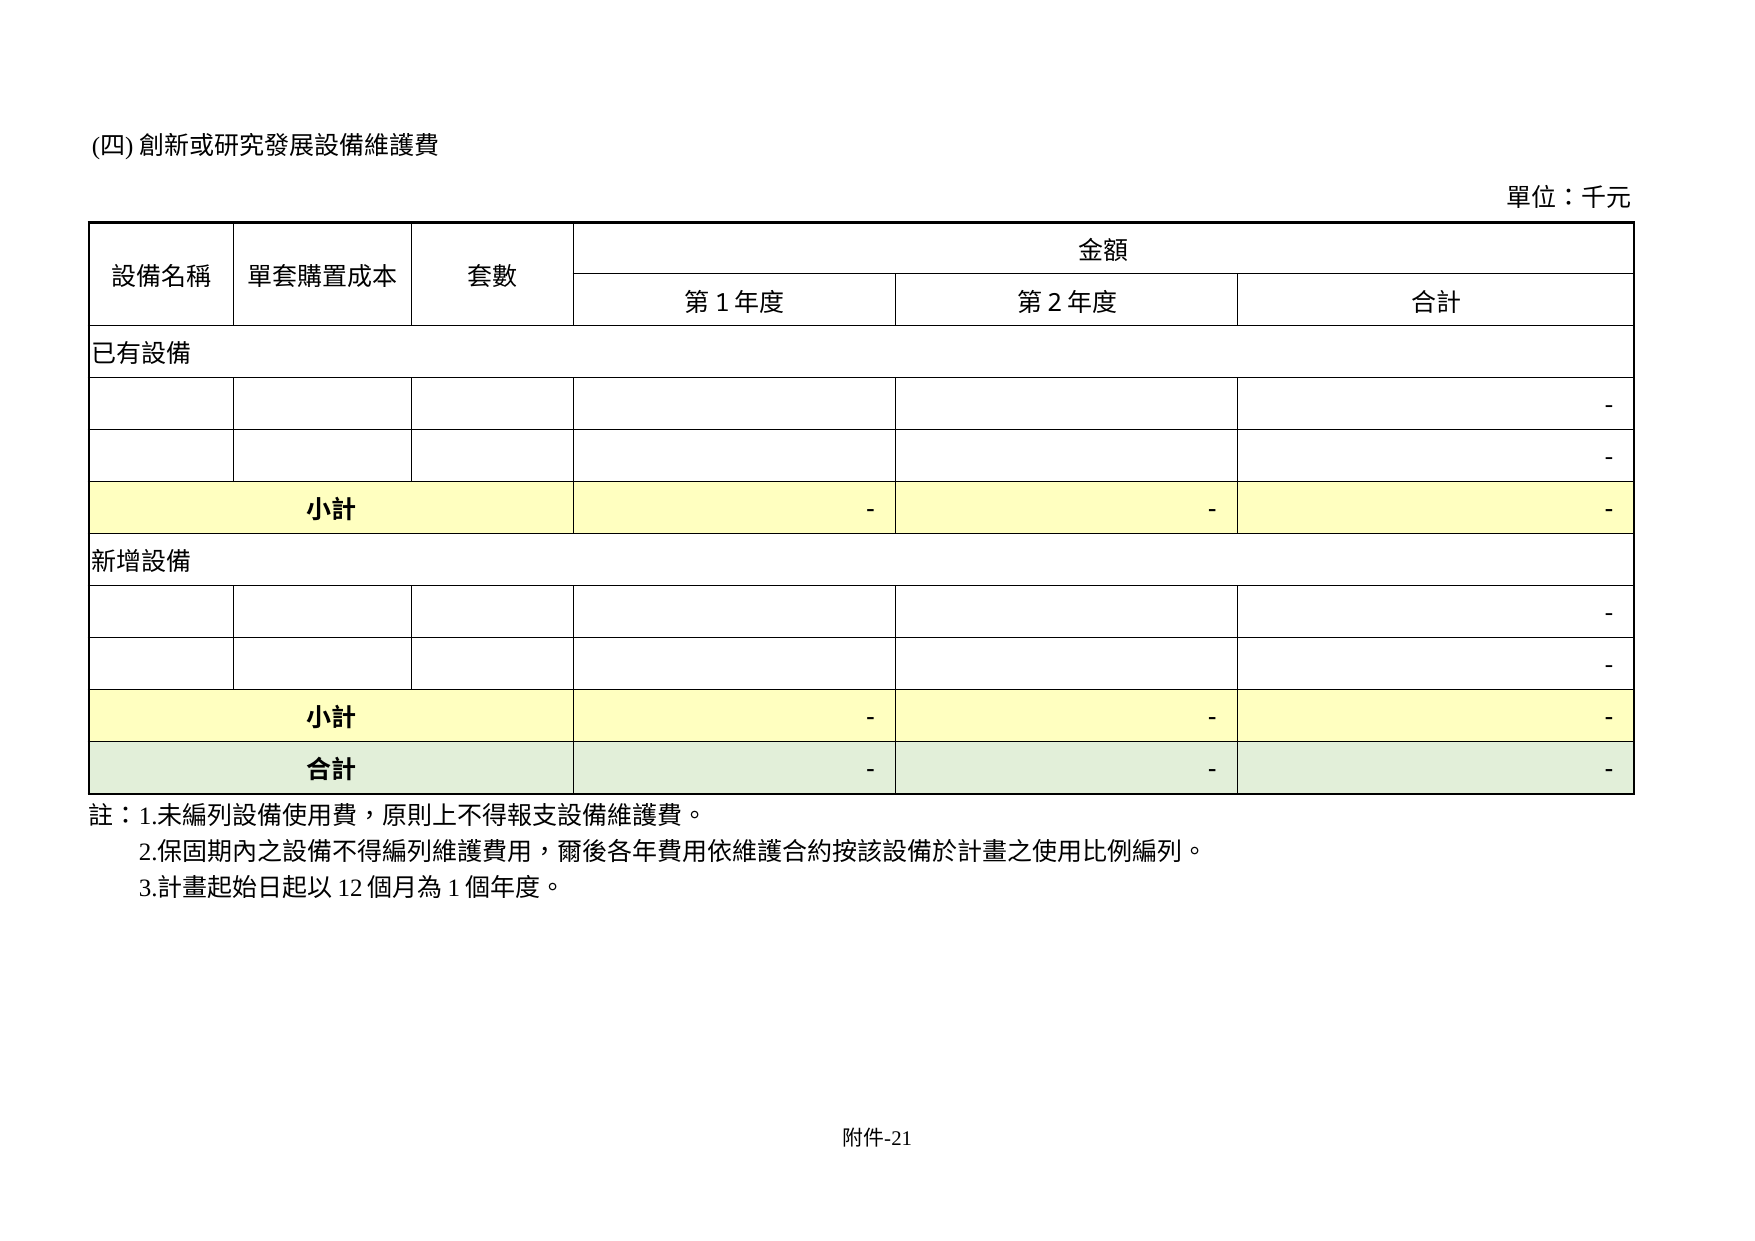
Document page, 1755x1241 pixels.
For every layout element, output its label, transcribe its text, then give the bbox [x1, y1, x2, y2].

table_cell [234, 586, 411, 637]
table_cell 小計 [90, 482, 573, 533]
table_cell - [1238, 638, 1633, 689]
table_cell 第2年度 [896, 274, 1237, 325]
table_cell [90, 586, 233, 637]
table_cell 單位：千元 [89, 169, 1634, 221]
table_cell 新增設備 [90, 534, 1633, 585]
table_cell 小計 [90, 690, 573, 741]
table_cell [90, 430, 233, 481]
table_cell [412, 378, 573, 429]
table_cell [896, 430, 1237, 481]
table_cell [896, 586, 1237, 637]
table_cell [234, 638, 411, 689]
table_cell [412, 430, 573, 481]
table_cell - [1238, 482, 1633, 533]
table_cell - [1238, 586, 1633, 637]
table_cell - [1238, 742, 1633, 793]
table_cell 金額 [574, 224, 1633, 273]
table_cell 單套購置成本 [234, 224, 411, 325]
table_cell [90, 638, 233, 689]
table_cell [234, 378, 411, 429]
text 3.計畫起始日起以12個月為1個年度。 [138, 868, 1665, 904]
text 註：1.未編列設備使用費，原則上不得報支設備維護費。 [89, 795, 1665, 831]
table_cell [412, 586, 573, 637]
table_cell [574, 430, 895, 481]
table_cell - [574, 742, 895, 793]
table_cell [412, 638, 573, 689]
table_cell - [574, 482, 895, 533]
table_cell 套數 [412, 224, 573, 325]
table_cell 第1年度 [574, 274, 895, 325]
table_cell - [896, 742, 1237, 793]
table_cell - [574, 690, 895, 741]
table_cell 合計 [1238, 274, 1633, 325]
table_cell [896, 378, 1237, 429]
table_cell 設備名稱 [90, 224, 233, 325]
table_cell [574, 378, 895, 429]
table_cell [90, 378, 233, 429]
text 2.保固期內之設備不得編列維護費用，爾後各年費用依維護合約按該設備於計畫之使用比例編列。 [138, 831, 1665, 868]
table_cell - [896, 482, 1237, 533]
table_cell - [1238, 378, 1633, 429]
table_cell [574, 638, 895, 689]
table_cell - [1238, 690, 1633, 741]
table_cell [896, 638, 1237, 689]
table_cell 合計 [90, 742, 573, 793]
table_cell 已有設備 [90, 326, 1633, 377]
table_cell - [896, 690, 1237, 741]
table_cell [574, 586, 895, 637]
table_cell [234, 430, 411, 481]
table_header (四) 創新或研究發展設備維護費 [89, 118, 1634, 169]
table_cell - [1238, 430, 1633, 481]
